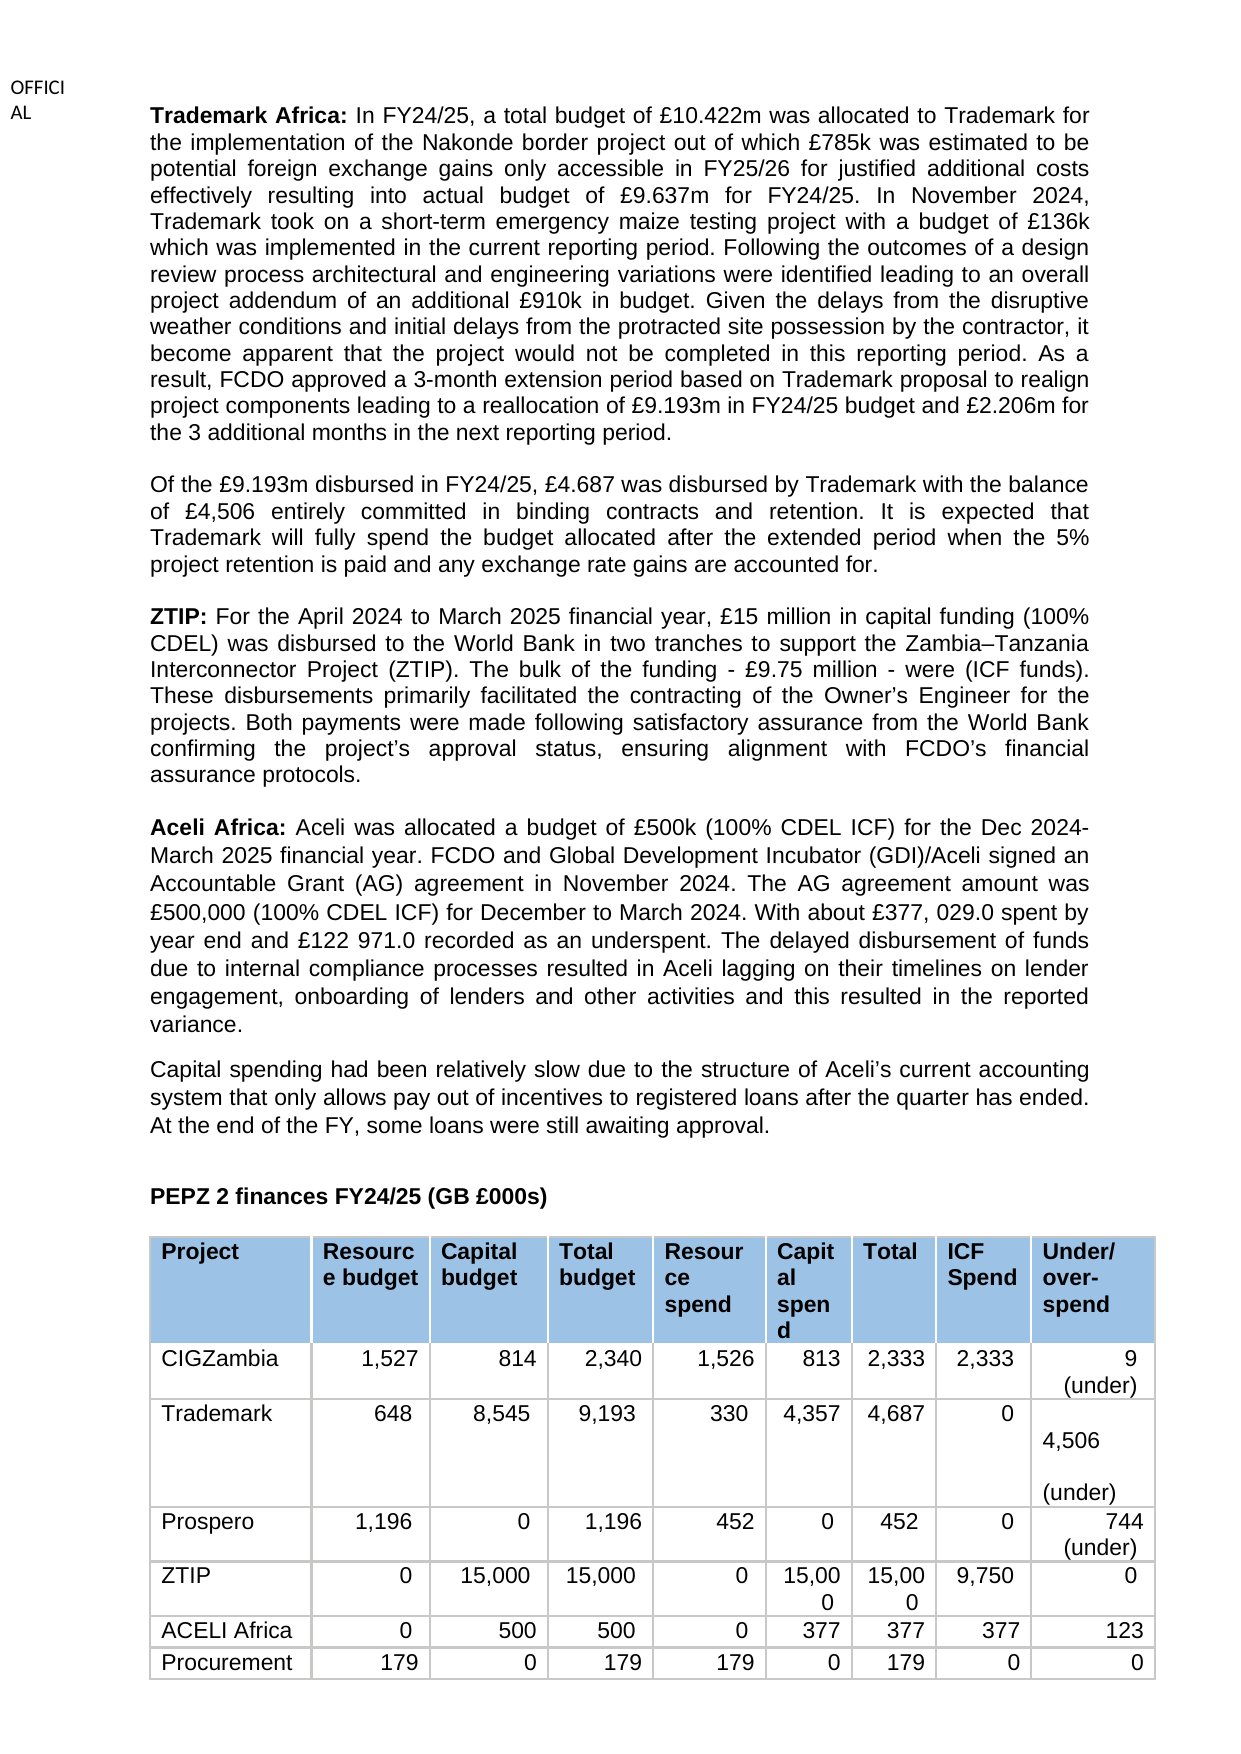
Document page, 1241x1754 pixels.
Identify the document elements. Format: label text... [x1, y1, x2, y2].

table_cell 0 [313, 1617, 429, 1646]
table_cell 0 [767, 1508, 851, 1560]
table_cell 179 [313, 1649, 429, 1678]
table_cell 123 [1032, 1617, 1154, 1646]
table_cell 744 (under) [1032, 1508, 1154, 1560]
table_cell Prospero [151, 1508, 310, 1560]
table_cell 15,000 [549, 1563, 652, 1615]
table_header Capital spend [767, 1238, 851, 1343]
table_cell Procurement [151, 1649, 310, 1678]
table_cell 15,000 [431, 1563, 547, 1615]
table_cell 500 [549, 1617, 652, 1646]
table_cell 0 [767, 1649, 851, 1678]
table_header Resource spend [654, 1238, 765, 1343]
table_cell 648 [313, 1400, 429, 1506]
table_cell 0 [654, 1617, 765, 1646]
table_header Capital budget [431, 1238, 547, 1343]
text PEPZ 2 finances FY24/25 (GB £000s) [150, 1183, 1090, 1209]
table_cell 15,000 [853, 1563, 935, 1615]
table_header Project [151, 1238, 310, 1343]
text Trademark Africa: In FY24/25, a total budget of £10.422m was allocated to Trademark for the implementation of the Nakonde border project out of which £785k was estimated to be potential foreign exchange gains only accessible in FY25/26 for justified additional costs effectively resulting into actual budget of £9.637m for FY24/25. In November 2024, Trademark took on a short-term emergency maize testing project with a budget of £136k which was implemented in the current reporting period. Following the outcomes of a design review process architectural and engineering variations were identified leading to an overall project addendum of an additional £910k in budget. Given the delays from the disruptive weather conditions and initial delays from the protracted site possession by the contractor, it become apparent that the project would not be completed in this reporting period. As a result, FCDO approved a 3-month extension period based on Trademark proposal to realign project components leading to a reallocation of £9.193m in FY24/25 budget and £2.206m for the 3 additional months in the next reporting period. [150, 102, 1090, 445]
table_cell 0 [654, 1563, 765, 1615]
text ZTIP: For the April 2024 to March 2025 financial year, £15 million in capital funding (100% CDEL) was disbursed to the World Bank in two tranches to support the Zambia–Tanzania Interconnector Project (ZTIP). The bulk of the funding - £9.75 million - were (ICF funds). These disbursements primarily facilitated the contracting of the Owner’s Engineer for the projects. Both payments were made following satisfactory assurance from the World Bank confirming the project’s approval status, ensuring alignment with FCDO’s financial assurance protocols. [150, 603, 1090, 788]
text Aceli Africa: Aceli was allocated a budget of £500k (100% CDEL ICF) for the Dec 2024-March 2025 financial year. FCDO and Global Development Incubator (GDI)/Aceli signed an Accountable Grant (AG) agreement in November 2024. The AG agreement amount was £500,000 (100% CDEL ICF) for December to March 2024. With about £377, 029.0 spent by year end and £122 971.0 recorded as an underspent. The delayed disbursement of funds due to internal compliance processes resulted in Aceli lagging on their timelines on lender engagement, onboarding of lenders and other activities and this resulted in the reported variance. [150, 814, 1090, 1037]
table_cell 8,545 [431, 1400, 547, 1506]
table_cell 2,333 [937, 1345, 1030, 1398]
table_cell 9,750 [937, 1563, 1030, 1615]
table_cell 500 [431, 1617, 547, 1646]
table_cell CIGZambia [151, 1345, 310, 1398]
table_cell 0 [937, 1400, 1030, 1506]
table_cell 4,687 [853, 1400, 935, 1506]
table_cell 179 [853, 1649, 935, 1678]
table_header Total budget [549, 1238, 652, 1343]
table_cell 4,357 [767, 1400, 851, 1506]
table_cell 1,526 [654, 1345, 765, 1398]
table_cell 1,196 [313, 1508, 429, 1560]
table_cell 0 [937, 1508, 1030, 1560]
table_cell 377 [853, 1617, 935, 1646]
table_cell 0 [937, 1649, 1030, 1678]
table_header Resource budget [313, 1238, 429, 1343]
table_cell 452 [654, 1508, 765, 1560]
text Of the £9.193m disbursed in FY24/25, £4.687 was disbursed by Trademark with the balance of £4,506 entirely committed in binding contracts and retention. It is expected that Trademark will fully spend the budget allocated after the extended period when the 5% project retention is paid and any exchange rate gains are accounted for. [150, 471, 1090, 577]
table_header Under/over-spend [1032, 1238, 1154, 1343]
table_cell 179 [654, 1649, 765, 1678]
table_cell 4,506 (under) [1032, 1400, 1154, 1506]
table_cell 377 [767, 1617, 851, 1646]
table_cell 1,196 [549, 1508, 652, 1560]
table_cell 0 [431, 1649, 547, 1678]
table_header ICF Spend [937, 1238, 1030, 1343]
table_cell 377 [937, 1617, 1030, 1646]
table_cell 0 [313, 1563, 429, 1615]
table_cell 9 (under) [1032, 1345, 1154, 1398]
table_cell 15,000 [767, 1563, 851, 1615]
table_cell ZTIP [151, 1563, 310, 1615]
table_cell 0 [431, 1508, 547, 1560]
table_cell 814 [431, 1345, 547, 1398]
table_cell Trademark [151, 1400, 310, 1506]
table_cell 0 [1032, 1649, 1154, 1678]
table_cell ACELI Africa [151, 1617, 310, 1646]
table_cell 330 [654, 1400, 765, 1506]
table_cell 2,333 [853, 1345, 935, 1398]
table_cell 813 [767, 1345, 851, 1398]
table_cell 9,193 [549, 1400, 652, 1506]
table_header Total [853, 1238, 935, 1343]
table_cell 179 [549, 1649, 652, 1678]
table_cell 452 [853, 1508, 935, 1560]
table_cell 1,527 [313, 1345, 429, 1398]
text Capital spending had been relatively slow due to the structure of Aceli’s current accounting system that only allows pay out of incentives to registered loans after the quarter has ended. At the end of the FY, some loans were still awaiting approval. [150, 1056, 1090, 1138]
table_cell 0 [1032, 1563, 1154, 1615]
table_cell 2,340 [549, 1345, 652, 1398]
